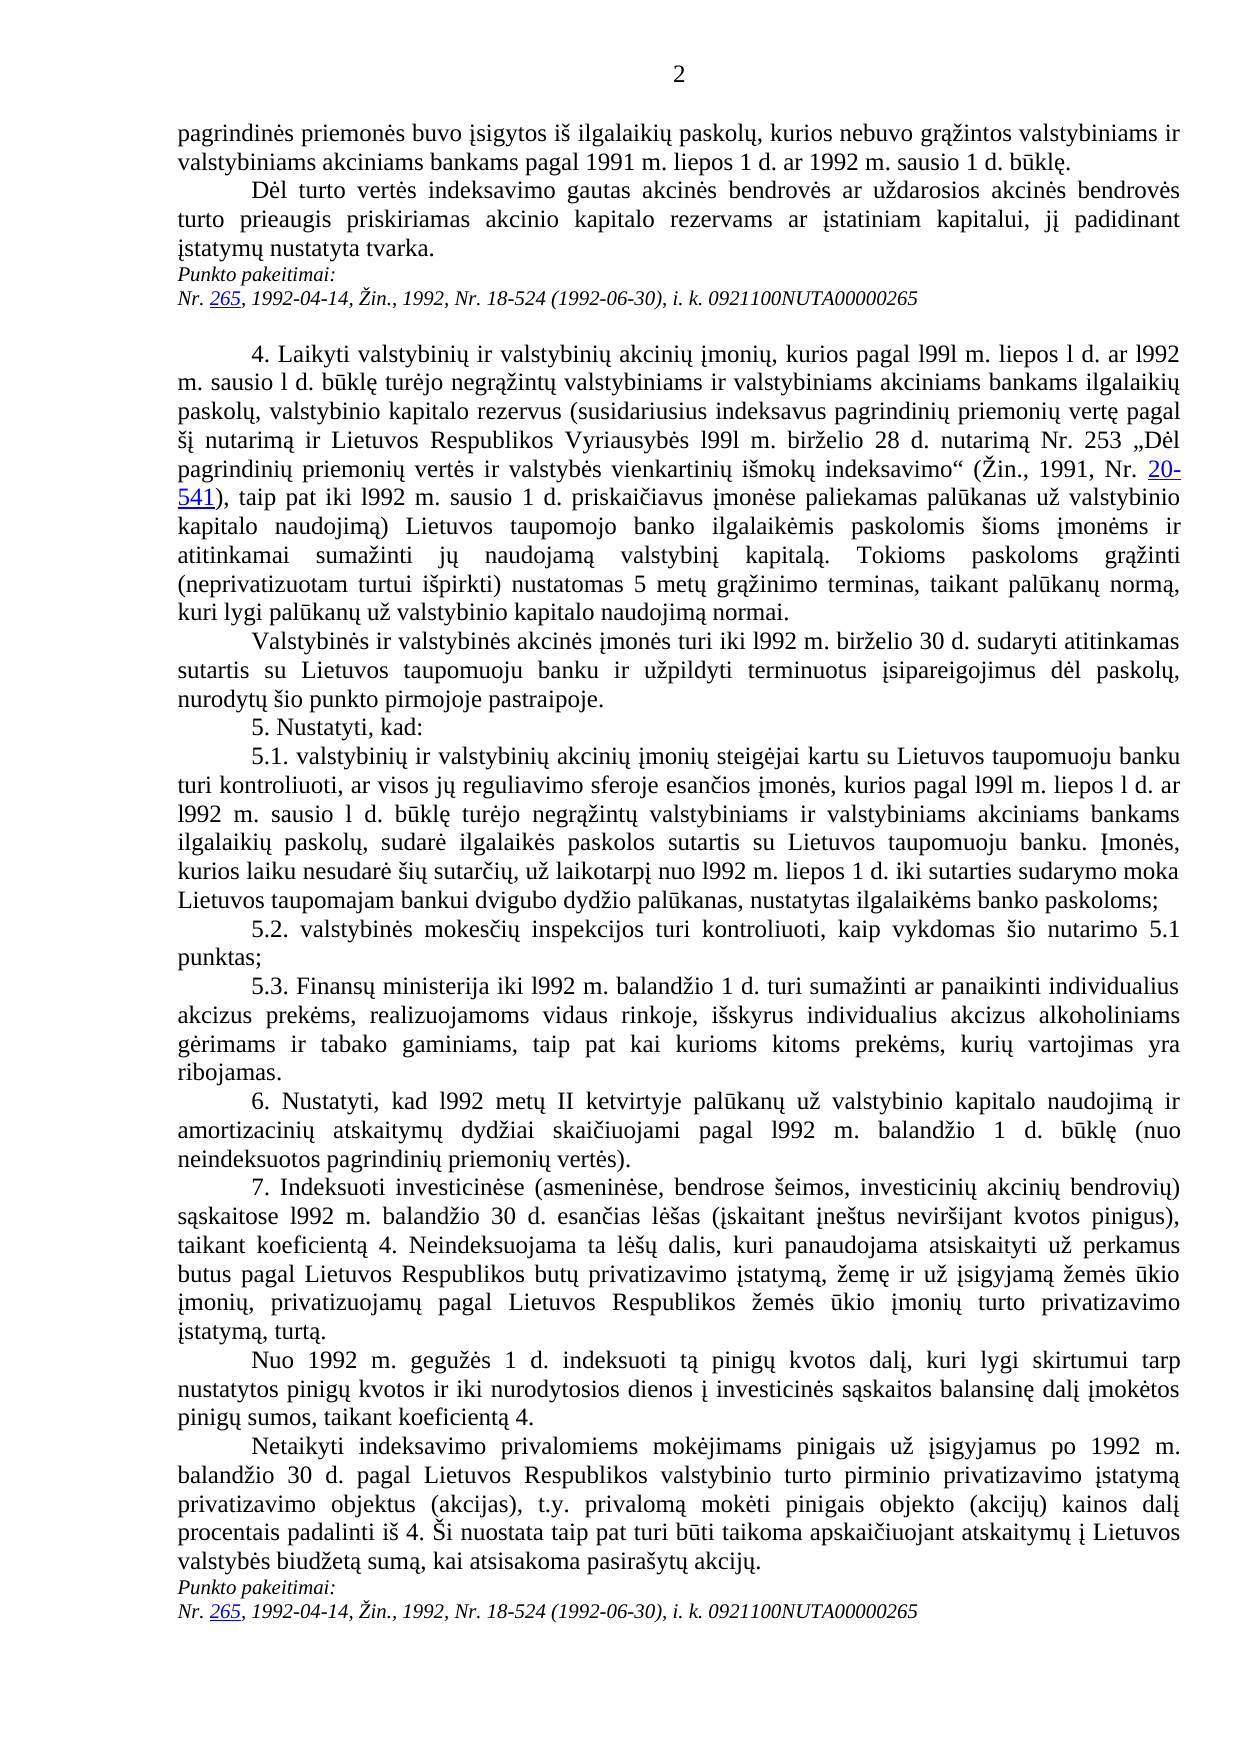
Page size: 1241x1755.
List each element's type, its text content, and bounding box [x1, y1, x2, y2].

text Nr. 265, 1992-04-14, Žin., 1992, Nr. 18-524 (1992-06-30), i. k. 0921100NUTA00000265 [177, 1599, 1181, 1623]
text 5.3. Finansų ministerija iki l992 m. balandžio 1 d. turi sumažinti ar panaikinti individualius akcizus prekėms, realizuojamoms vidaus rinkoje, išskyrus individualius akcizus alkoholiniams gėrimams ir tabako gaminiams, taip pat kai kurioms kitoms prekėms, kurių vartojimas yra ribojamas. [177, 971, 1181, 1086]
text Punkto pakeitimai: [177, 262, 1181, 286]
text Punkto pakeitimai: [177, 1575, 1181, 1599]
text Nr. 265, 1992-04-14, Žin., 1992, Nr. 18-524 (1992-06-30), i. k. 0921100NUTA00000265 [177, 286, 1181, 310]
text pagrindinės priemonės buvo įsigytos iš ilgalaikių paskolų, kurios nebuvo grąžintos valstybiniams ir valstybiniams akciniams bankams pagal 1991 m. liepos 1 d. ar 1992 m. sausio 1 d. būklę. [177, 118, 1181, 176]
text Netaikyti indeksavimo privalomiems mokėjimams pinigais už įsigyjamus po 1992 m. balandžio 30 d. pagal Lietuvos Respublikos valstybinio turto pirminio privatizavimo įstatymą privatizavimo objektus (akcijas), t.y. privalomą mokėti pinigais objekto (akcijų) kainos dalį procentais padalinti iš 4. Ši nuostata taip pat turi būti taikoma apskaičiuojant atskaitymų į Lietuvos valstybės biudžetą sumą, kai atsisakoma pasirašytų akcijų. [177, 1431, 1181, 1575]
text Dėl turto vertės indeksavimo gautas akcinės bendrovės ar uždarosios akcinės bendrovės turto prieaugis priskiriamas akcinio kapitalo rezervams ar įstatiniam kapitalui, jį padidinant įstatymų nustatyta tvarka. [177, 176, 1181, 262]
text 4. Laikyti valstybinių ir valstybinių akcinių įmonių, kurios pagal l99l m. liepos l d. ar l992 m. sausio l d. būklę turėjo negrąžintų valstybiniams ir valstybiniams akciniams bankams ilgalaikių paskolų, valstybinio kapitalo rezervus (susidariusius indeksavus pagrindinių priemonių vertę pagal šį nutarimą ir Lietuvos Respublikos Vyriausybės l99l m. birželio 28 d. nutarimą Nr. 253 „Dėl pagrindinių priemonių vertės ir valstybės vienkartinių išmokų indeksavimo“ (Žin., 1991, Nr. 20-541), taip pat iki l992 m. sausio 1 d. priskaičiavus įmonėse paliekamas palūkanas už valstybinio kapitalo naudojimą) Lietuvos taupomojo banko ilgalaikėmis paskolomis šioms įmonėms ir atitinkamai sumažinti jų naudojamą valstybinį kapitalą. Tokioms paskoloms grąžinti (neprivatizuotam turtui išpirkti) nustatomas 5 metų grąžinimo terminas, taikant palūkanų normą, kuri lygi palūkanų už valstybinio kapitalo naudojimą normai. [177, 339, 1181, 626]
text Valstybinės ir valstybinės akcinės įmonės turi iki l992 m. birželio 30 d. sudaryti atitinkamas sutartis su Lietuvos taupomuoju banku ir užpildyti terminuotus įsipareigojimus dėl paskolų, nurodytų šio punkto pirmojoje pastraipoje. [177, 626, 1181, 712]
text Nuo 1992 m. gegužės 1 d. indeksuoti tą pinigų kvotos dalį, kuri lygi skirtumui tarp nustatytos pinigų kvotos ir iki nurodytosios dienos į investicinės sąskaitos balansinę dalį įmokėtos pinigų sumos, taikant koeficientą 4. [177, 1345, 1181, 1431]
text 7. Indeksuoti investicinėse (asmeninėse, bendrose šeimos, investicinių akcinių bendrovių) sąskaitose l992 m. balandžio 30 d. esančias lėšas (įskaitant įneštus neviršijant kvotos pinigus), taikant koeficientą 4. Neindeksuojama ta lėšų dalis, kuri panaudojama atsiskaityti už perkamus butus pagal Lietuvos Respublikos butų privatizavimo įstatymą, žemę ir už įsigyjamą žemės ūkio įmonių, privatizuojamų pagal Lietuvos Respublikos žemės ūkio įmonių turto privatizavimo įstatymą, turtą. [177, 1172, 1181, 1345]
text 5.2. valstybinės mokesčių inspekcijos turi kontroliuoti, kaip vykdomas šio nutarimo 5.1 punktas; [177, 914, 1181, 971]
text 6. Nustatyti, kad l992 metų II ketvirtyje palūkanų už valstybinio kapitalo naudojimą ir amortizacinių atskaitymų dydžiai skaičiuojami pagal l992 m. balandžio 1 d. būklę (nuo neindeksuotos pagrindinių priemonių vertės). [177, 1086, 1181, 1172]
text 5.1. valstybinių ir valstybinių akcinių įmonių steigėjai kartu su Lietuvos taupomuoju banku turi kontroliuoti, ar visos jų reguliavimo sferoje esančios įmonės, kurios pagal l99l m. liepos l d. ar l992 m. sausio l d. būklę turėjo negrąžintų valstybiniams ir valstybiniams akciniams bankams ilgalaikių paskolų, sudarė ilgalaikės paskolos sutartis su Lietuvos taupomuoju banku. Įmonės, kurios laiku nesudarė šių sutarčių, už laikotarpį nuo l992 m. liepos 1 d. iki sutarties sudarymo moka Lietuvos taupomajam bankui dvigubo dydžio palūkanas, nustatytas ilgalaikėms banko paskoloms; [177, 741, 1181, 914]
text 5. Nustatyti, kad: [177, 712, 1181, 741]
